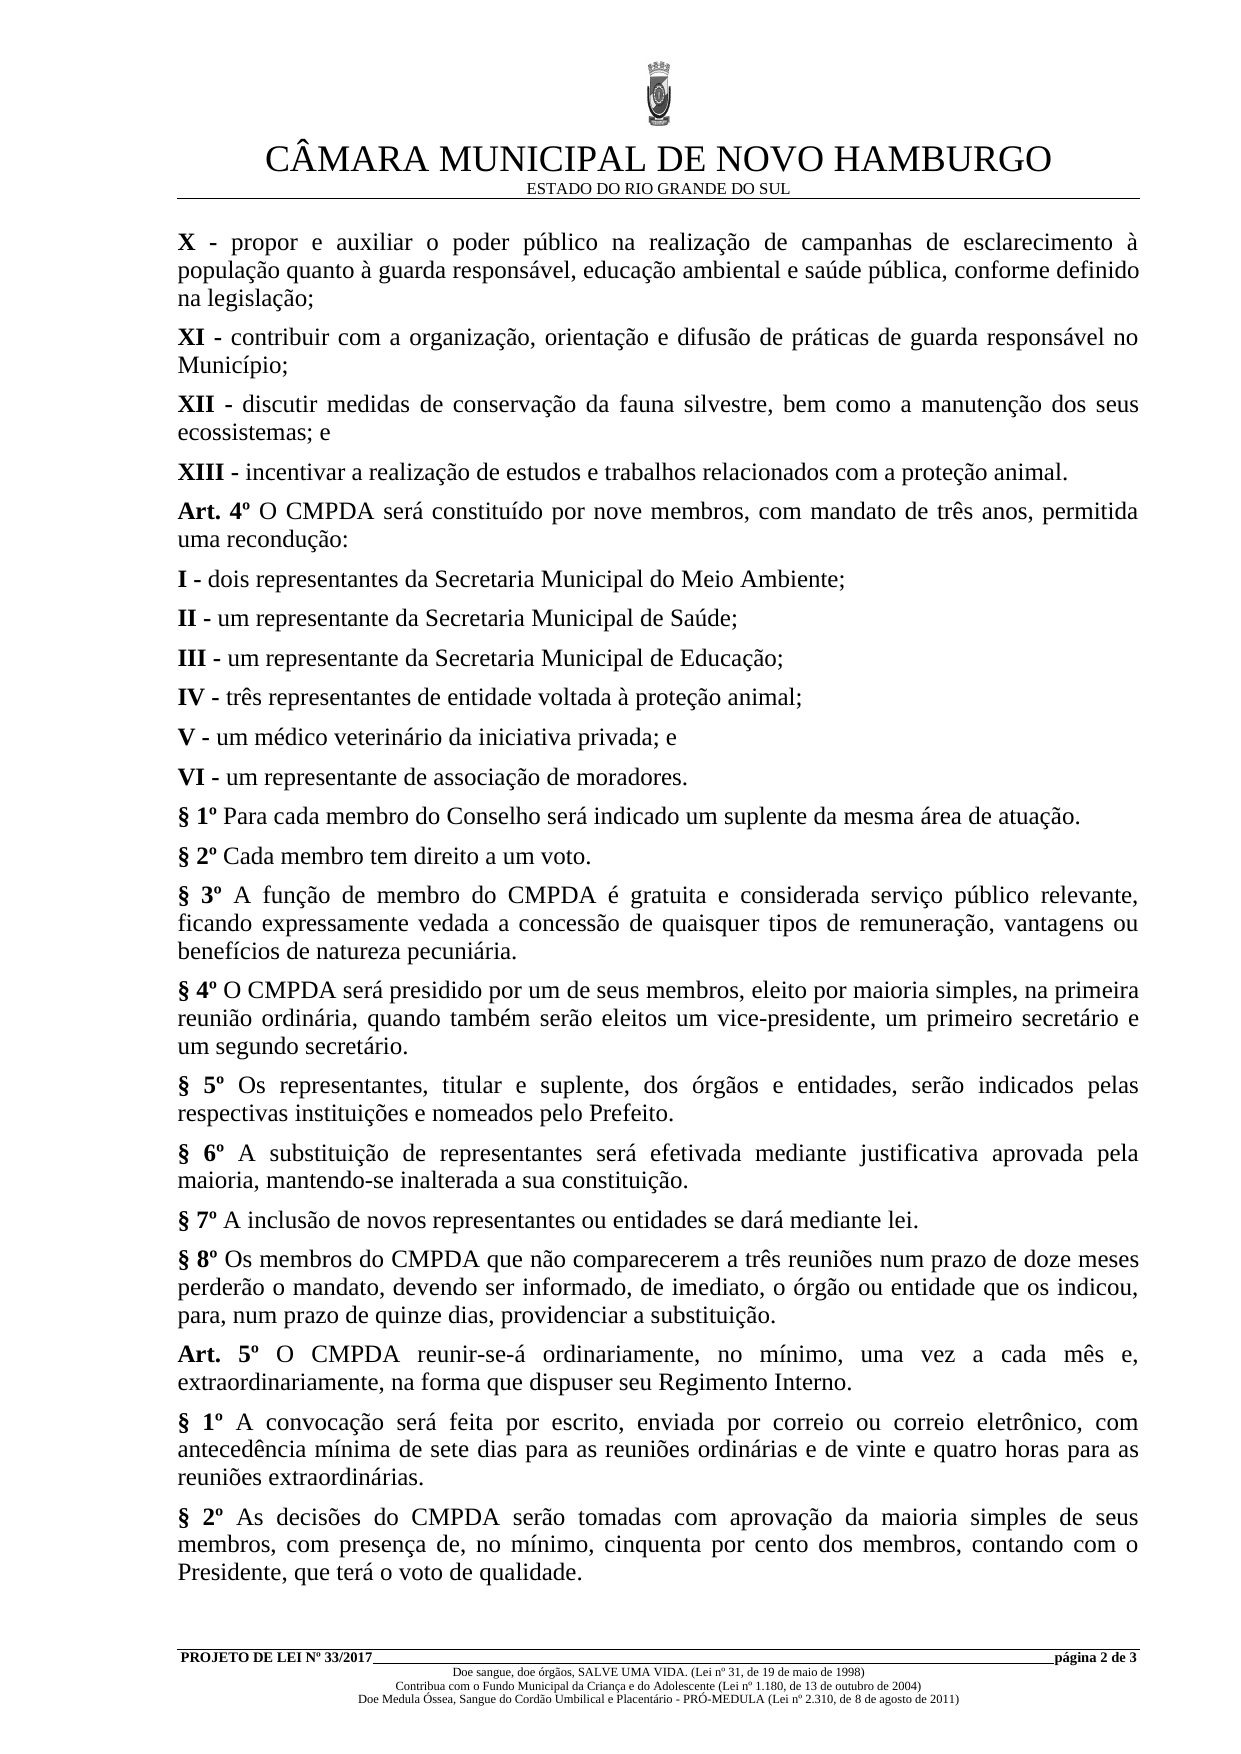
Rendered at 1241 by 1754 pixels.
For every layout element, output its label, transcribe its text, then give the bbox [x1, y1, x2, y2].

text § 5º Os representantes, titular e suplente, dos órgãos e entidades, serão indicados pelas respectivas instituições e nomeados pelo Prefeito. [177, 1071, 1140, 1127]
text Art. 5º O CMPDA reunir-se-á ordinariamente, no mínimo, uma vez a cada mês e, extraordinariamente, na forma que dispuser seu Regimento Interno. [177, 1341, 1140, 1396]
text XI - contribuir com a organização, orientação e difusão de práticas de guarda responsável no Município; [177, 323, 1140, 379]
text § 3º A função de membro do CMPDA é gratuita e considerada serviço público relevante, ficando expressamente vedada a concessão de quaisquer tipos de remuneração, vantagens ou benefícios de natureza pecuniária. [177, 881, 1140, 964]
text VI - um representante de associação de moradores. [177, 763, 1140, 790]
text XII - discutir medidas de conservação da fauna silvestre, bem como a manutenção dos seus ecossistemas; e [177, 391, 1140, 446]
text § 2º As decisões do CMPDA serão tomadas com aprovação da maioria simples de seus membros, com presença de, no mínimo, cinquenta por cento dos membros, contando com o Presidente, que terá o voto de qualidade. [177, 1503, 1140, 1586]
text § 6º A substituição de representantes será efetivada mediante justificativa aprovada pela maioria, mantendo-se inalterada a sua constituição. [177, 1139, 1140, 1194]
text Art. 4º O CMPDA será constituído por nove membros, com mandato de três anos, permitida uma recondução: [177, 497, 1140, 553]
text III - um representante da Secretaria Municipal de Educação; [177, 644, 1140, 672]
text II - um representante da Secretaria Municipal de Saúde; [177, 604, 1140, 632]
text § 7º A inclusão de novos representantes ou entidades se dará mediante lei. [177, 1206, 1140, 1234]
text I - dois representantes da Secretaria Municipal do Meio Ambiente; [177, 565, 1140, 592]
text X - propor e auxiliar o poder público na realização de campanhas de esclarecimento à população quanto à guarda responsável, educação ambiental e saúde pública, conforme definido na legislação; [177, 228, 1140, 311]
text § 2º Cada membro tem direito a um voto. [177, 842, 1140, 869]
text § 8º Os membros do CMPDA que não comparecerem a três reuniões num prazo de doze meses perderão o mandato, devendo ser informado, de imediato, o órgão ou entidade que os indicou, para, num prazo de quinze dias, providenciar a substituição. [177, 1246, 1140, 1329]
text V - um médico veterinário da iniciativa privada; e [177, 723, 1140, 751]
text § 1º A convocação será feita por escrito, enviada por correio ou correio eletrônico, com antecedência mínima de sete dias para as reuniões ordinárias e de vinte e quatro horas para as reuniões extraordinárias. [177, 1408, 1140, 1491]
text IV - três representantes de entidade voltada à proteção animal; [177, 683, 1140, 711]
text § 4º O CMPDA será presidido por um de seus membros, eleito por maioria simples, na primeira reunião ordinária, quando também serão eleitos um vice-presidente, um primeiro secretário e um segundo secretário. [177, 976, 1140, 1059]
text § 1º Para cada membro do Conselho será indicado um suplente da mesma área de atuação. [177, 802, 1140, 830]
text XIII - incentivar a realização de estudos e trabalhos relacionados com a proteção animal. [177, 458, 1140, 486]
